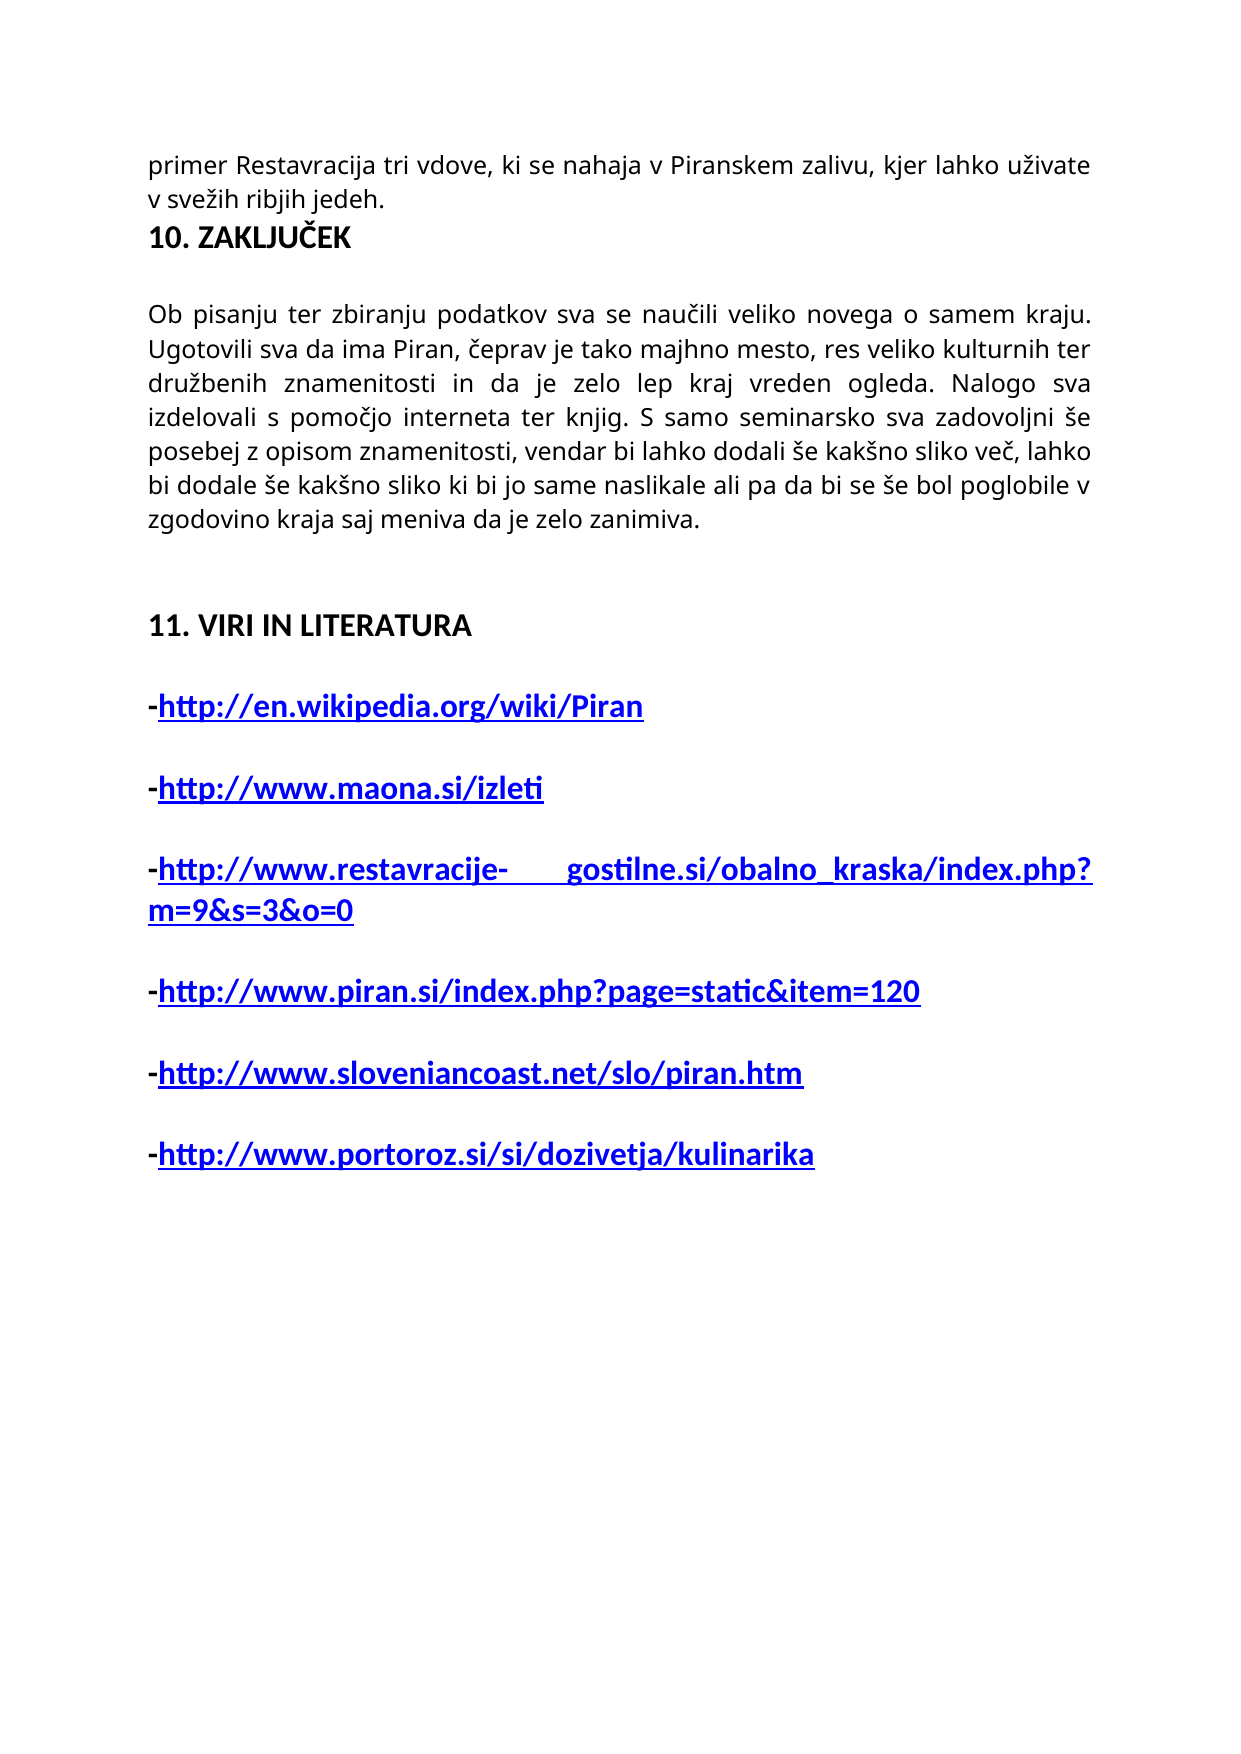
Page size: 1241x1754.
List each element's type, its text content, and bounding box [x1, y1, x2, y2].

text -http://www.sloveniancoast.net/slo/piran.htm [148, 1052, 1093, 1092]
text -http://www.restavracije- gostilne.si/obalno_kraska/index.php?m=9&s=3&o=0 [148, 848, 1093, 929]
text 10. ZAKLJUČEK [148, 216, 1093, 256]
text -http://www.piran.si/index.php?page=static&item=120 [148, 970, 1093, 1011]
text Ob pisanju ter zbiranju podatkov sva se naučili veliko novega o samem kraju. Ugotovili sva da ima Piran, čeprav je tako majhno mesto, res veliko kulturnih ter družbenih znamenitosti in da je zelo lep kraj vreden ogleda. Nalogo sva izdelovali s pomočjo interneta ter knjig. S samo seminarsko sva zadovoljni še posebej z opisom znamenitosti, vendar bi lahko dodali še kakšno sliko več, lahko bi dodale še kakšno sliko ki bi jo same naslikale ali pa da bi se še bol poglobile v zgodovino kraja saj meniva da je zelo zanimiva. [148, 297, 1093, 536]
text primer Restavracija tri vdove, ki se nahaja v Piranskem zalivu, kjer lahko uživate v svežih ribjih jedeh. [148, 148, 1093, 216]
text -http://en.wikipedia.org/wiki/Piran [148, 685, 1093, 726]
text -http://www.portoroz.si/si/dozivetja/kulinarika [148, 1133, 1093, 1174]
text -http://www.maona.si/izleti [148, 767, 1093, 807]
text 11. VIRI IN LITERATURA [148, 604, 1093, 644]
